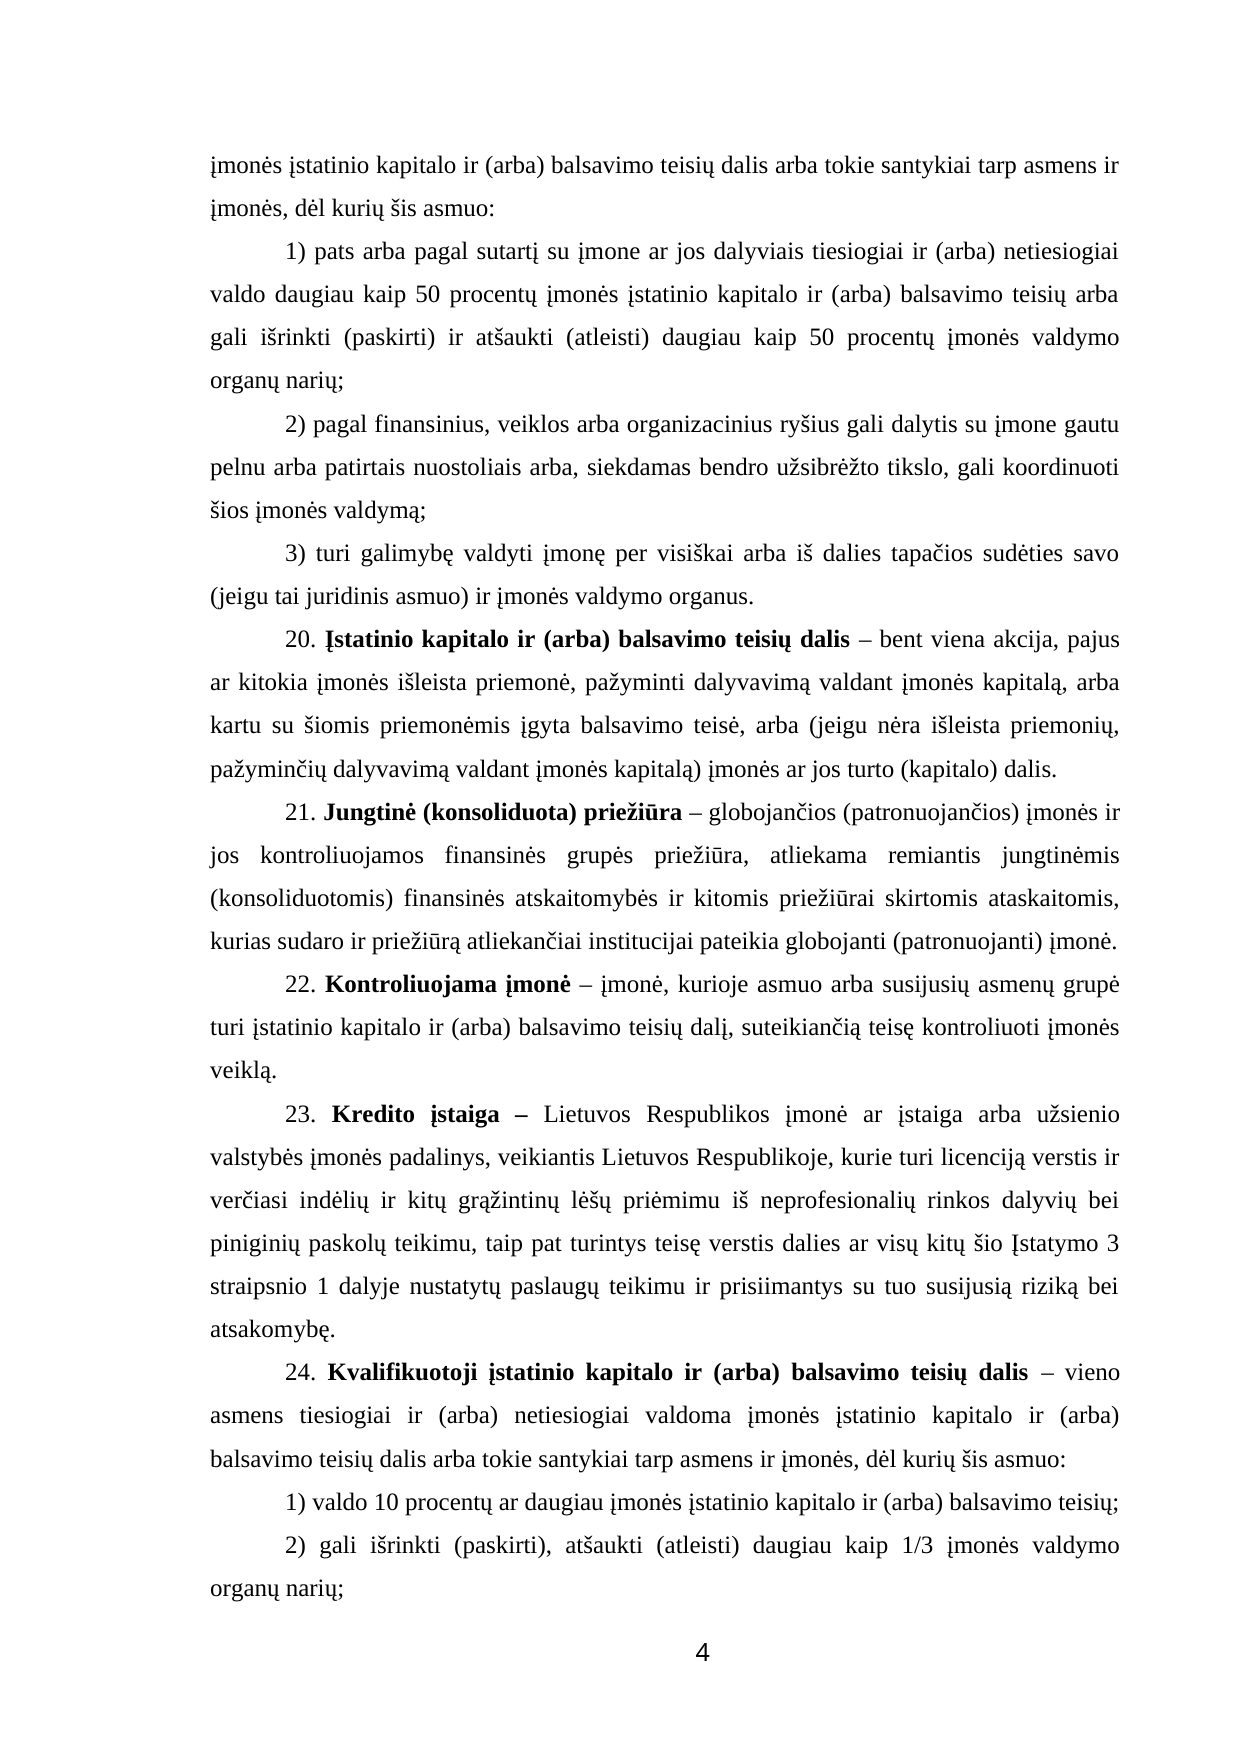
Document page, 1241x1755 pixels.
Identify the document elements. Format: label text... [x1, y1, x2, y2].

text 24. Kvalifikuotoji įstatinio kapitalo ir (arba) balsavimo teisių dalis – vieno asmens tiesiogiai ir (arba) netiesiogiai valdoma įmonės įstatinio kapitalo ir (arba) balsavimo teisių dalis arba tokie santykiai tarp asmens ir įmonės, dėl kurių šis asmuo: [210, 1357, 1120, 1472]
text 2) gali išrinkti (paskirti), atšaukti (atleisti) daugiau kaip 1/3 įmonės valdymo organų narių; [210, 1530, 1120, 1602]
text 1) valdo 10 procentų ar daugiau įmonės įstatinio kapitalo ir (arba) balsavimo teisių; [210, 1487, 1120, 1516]
text 20. Įstatinio kapitalo ir (arba) balsavimo teisių dalis – bent viena akcija, pajus ar kitokia įmonės išleista priemonė, pažyminti dalyvavimą valdant įmonės kapitalą, arba kartu su šiomis priemonėmis įgyta balsavimo teisė, arba (jeigu nėra išleista priemonių, pažyminčių dalyvavimą valdant įmonės kapitalą) įmonės ar jos turto (kapitalo) dalis. [210, 624, 1120, 782]
text 22. Kontroliuojama įmonė – įmonė, kurioje asmuo arba susijusių asmenų grupė turi įstatinio kapitalo ir (arba) balsavimo teisių dalį, suteikiančią teisę kontroliuoti įmonės veiklą. [210, 969, 1120, 1084]
text 2) pagal finansinius, veiklos arba organizacinius ryšius gali dalytis su įmone gautu pelnu arba patirtais nuostoliais arba, siekdamas bendro užsibrėžto tikslo, gali koordinuoti šios įmonės valdymą; [210, 409, 1120, 524]
text 21. Jungtinė (konsoliduota) priežiūra – globojančios (patronuojančios) įmonės ir jos kontroliuojamos finansinės grupės priežiūra, atliekama remiantis jungtinėmis (konsoliduotomis) finansinės atskaitomybės ir kitomis priežiūrai skirtomis ataskaitomis, kurias sudaro ir priežiūrą atliekančiai institucijai pateikia globojanti (patronuojanti) įmonė. [210, 797, 1120, 955]
text 1) pats arba pagal sutartį su įmone ar jos dalyviais tiesiogiai ir (arba) netiesiogiai valdo daugiau kaip 50 procentų įmonės įstatinio kapitalo ir (arba) balsavimo teisių arba gali išrinkti (paskirti) ir atšaukti (atleisti) daugiau kaip 50 procentų įmonės valdymo organų narių; [210, 236, 1120, 394]
text 3) turi galimybę valdyti įmonę per visiškai arba iš dalies tapačios sudėties savo (jeigu tai juridinis asmuo) ir įmonės valdymo organus. [210, 538, 1120, 610]
text 23. Kredito įstaiga – Lietuvos Respublikos įmonė ar įstaiga arba užsienio valstybės įmonės padalinys, veikiantis Lietuvos Respublikoje, kurie turi licenciją verstis ir verčiasi indėlių ir kitų grąžintinų lėšų priėmimu iš neprofesionalių rinkos dalyvių bei piniginių paskolų teikimu, taip pat turintys teisę verstis dalies ar visų kitų šio Įstatymo 3 straipsnio 1 dalyje nustatytų paslaugų teikimu ir prisiimantys su tuo susijusią riziką bei atsakomybę. [210, 1099, 1120, 1343]
text įmonės įstatinio kapitalo ir (arba) balsavimo teisių dalis arba tokie santykiai tarp asmens ir įmonės, dėl kurių šis asmuo: [210, 150, 1120, 222]
